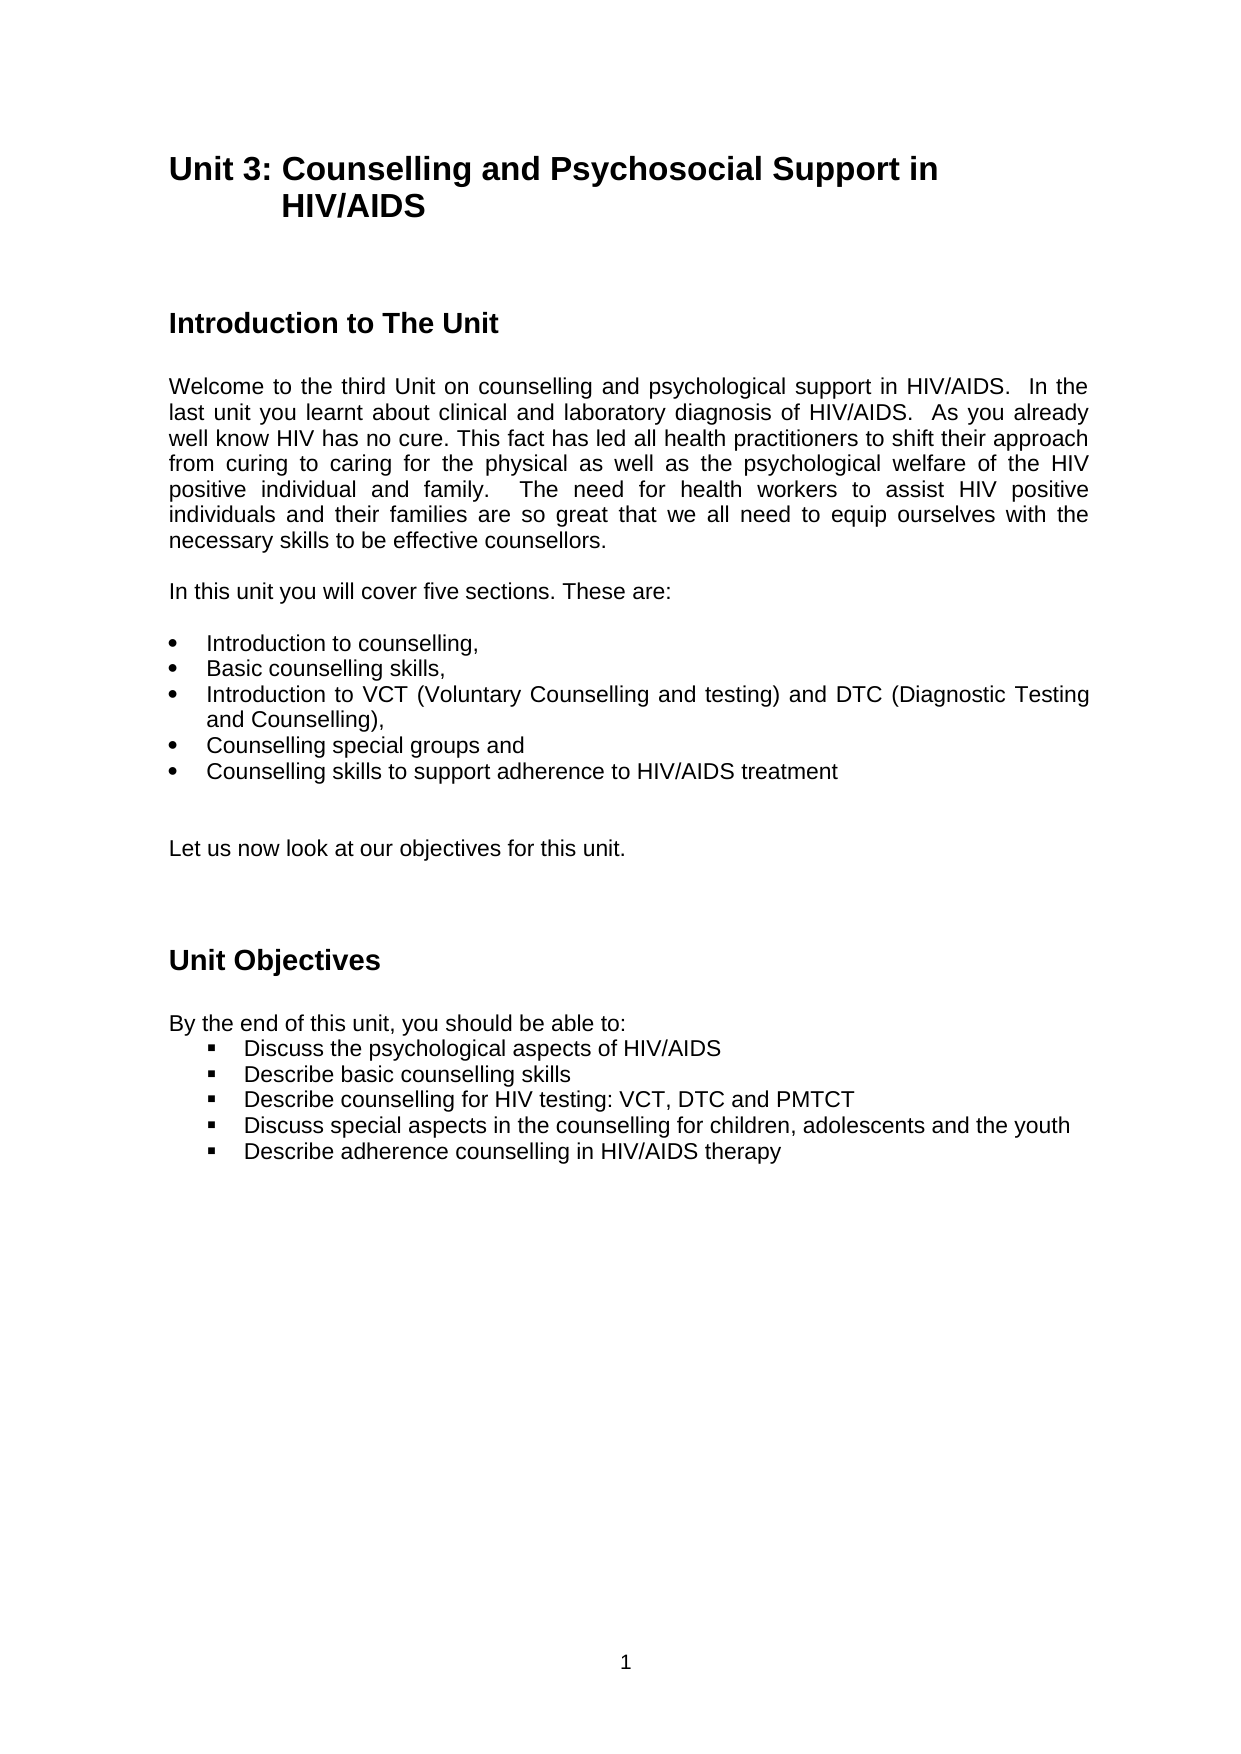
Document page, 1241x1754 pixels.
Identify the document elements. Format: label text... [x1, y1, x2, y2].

subtitle Unit Objectives [169, 943, 1090, 976]
text Unit 3: Counselling and Psychosocial Support in HIV/AIDS [169, 150, 1090, 224]
text Welcome to the third Unit on counselling and psychological support in HIV/AIDS. In the last unit you learnt about clinical and laboratory diagnosis of HIV/AIDS. As you already well know HIV has no cure. This fact has led all health practitioners to shift their approach from curing to caring for the physical as well as the psychological welfare of the HIV positive individual and family. The need for health workers to assist HIV positive individuals and their families are so great that we all need to equip ourselves with the necessary skills to be effective counsellors. [169, 374, 1090, 553]
list Describe counselling for HIV testing: VCT, DTC and PMTCT [206, 1087, 1090, 1113]
list Describe adherence counselling in HIV/AIDS therapy [206, 1138, 1090, 1164]
list Basic counselling skills, [169, 656, 1090, 681]
text Let us now look at our objectives for this unit. [169, 835, 1090, 861]
list Introduction to VCT (Voluntary Counselling and testing) and DTC (Diagnostic Testing and Counselling), [169, 681, 1090, 733]
list Discuss the psychological aspects of HIV/AIDS [206, 1036, 1090, 1061]
list Discuss special aspects in the counselling for children, adolescents and the youth [206, 1113, 1090, 1138]
list Introduction to counselling, [169, 630, 1090, 656]
list Describe basic counselling skills [206, 1061, 1090, 1087]
subtitle Introduction to The Unit [169, 307, 1090, 340]
list Counselling special groups and [169, 733, 1090, 758]
text By the end of this unit, you should be able to: [169, 1010, 1090, 1036]
text In this unit you will cover five sections. These are: [169, 579, 1090, 604]
list Counselling skills to support adherence to HIV/AIDS treatment [169, 758, 1090, 784]
